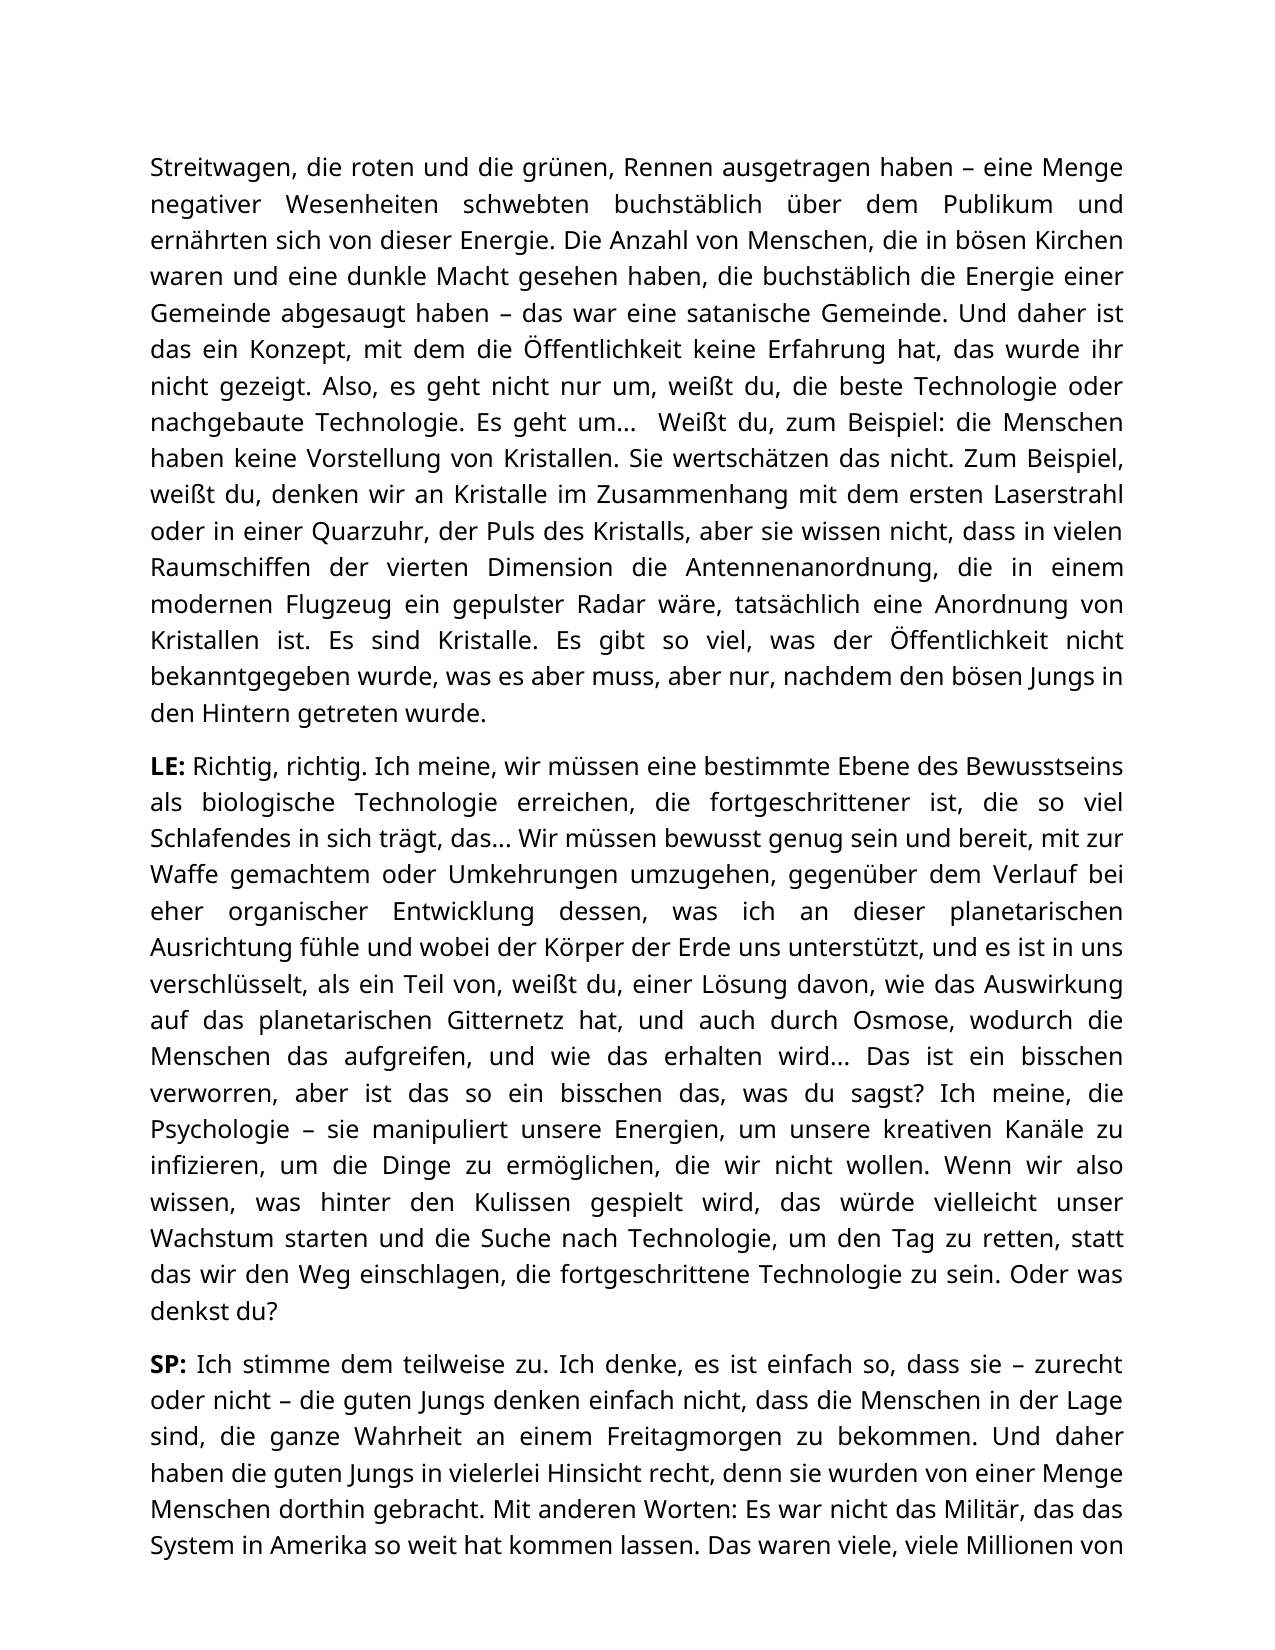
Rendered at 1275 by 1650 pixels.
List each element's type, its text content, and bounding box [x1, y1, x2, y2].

text LE: Richtig, richtig. Ich meine, wir müssen eine bestimmte Ebene des Bewusstseins als biologische Technologie erreichen, die fortgeschrittener ist, die so viel Schlafendes in sich trägt, das... Wir müssen bewusst genug sein und bereit, mit zur Waffe gemachtem oder Umkehrungen umzugehen, gegenüber dem Verlauf bei eher organischer Entwicklung dessen, was ich an dieser planetarischen Ausrichtung fühle und wobei der Körper der Erde uns unterstützt, und es ist in uns verschlüsselt, als ein Teil von, weißt du, einer Lösung davon, wie das Auswirkung auf das planetarischen Gitternetz hat, und auch durch Osmose, wodurch die Menschen das aufgreifen, und wie das erhalten wird... Das ist ein bisschen verworren, aber ist das so ein bisschen das, was du sagst? Ich meine, die Psychologie – sie manipuliert unsere Energien, um unsere kreativen Kanäle zu infizieren, um die Dinge zu ermöglichen, die wir nicht wollen. Wenn wir also wissen, was hinter den Kulissen gespielt wird, das würde vielleicht unser Wachstum starten und die Suche nach Technologie, um den Tag zu retten, statt das wir den Weg einschlagen, die fortgeschrittene Technologie zu sein. Oder was denkst du? [150, 748, 1125, 1327]
text SP: Ich stimme dem teilweise zu. Ich denke, es ist einfach so, dass sie – zurecht oder nicht – die guten Jungs denken einfach nicht, dass die Menschen in der Lage sind, die ganze Wahrheit an einem Freitagmorgen zu bekommen. Und daher haben die guten Jungs in vielerlei Hinsicht recht, denn sie wurden von einer Menge Menschen dorthin gebracht. Mit anderen Worten: Es war nicht das Militär, das das System in Amerika so weit hat kommen lassen. Das waren viele, viele Millionen von [150, 1346, 1125, 1562]
text Streitwagen, die roten und die grünen, Rennen ausgetragen haben – eine Menge negativer Wesenheiten schwebten buchstäblich über dem Publikum und ernährten sich von dieser Energie. Die Anzahl von Menschen, die in bösen Kirchen waren und eine dunkle Macht gesehen haben, die buchstäblich die Energie einer Gemeinde abgesaugt haben – das war eine satanische Gemeinde. Und daher ist das ein Konzept, mit dem die Öffentlichkeit keine Erfahrung hat, das wurde ihr nicht gezeigt. Also, es geht nicht nur um, weißt du, die beste Technologie oder nachgebaute Technologie. Es geht um... Weißt du, zum Beispiel: die Menschen haben keine Vorstellung von Kristallen. Sie wertschätzen das nicht. Zum Beispiel, weißt du, denken wir an Kristalle im Zusammenhang mit dem ersten Laserstrahl oder in einer Quarzuhr, der Puls des Kristalls, aber sie wissen nicht, dass in vielen Raumschiffen der vierten Dimension die Antennenanordnung, die in einem modernen Flugzeug ein gepulster Radar wäre, tatsächlich eine Anordnung von Kristallen ist. Es sind Kristalle. Es gibt so viel, was der Öffentlichkeit nicht bekanntgegeben wurde, was es aber muss, aber nur, nachdem den bösen Jungs in den Hintern getreten wurde. [150, 150, 1125, 729]
